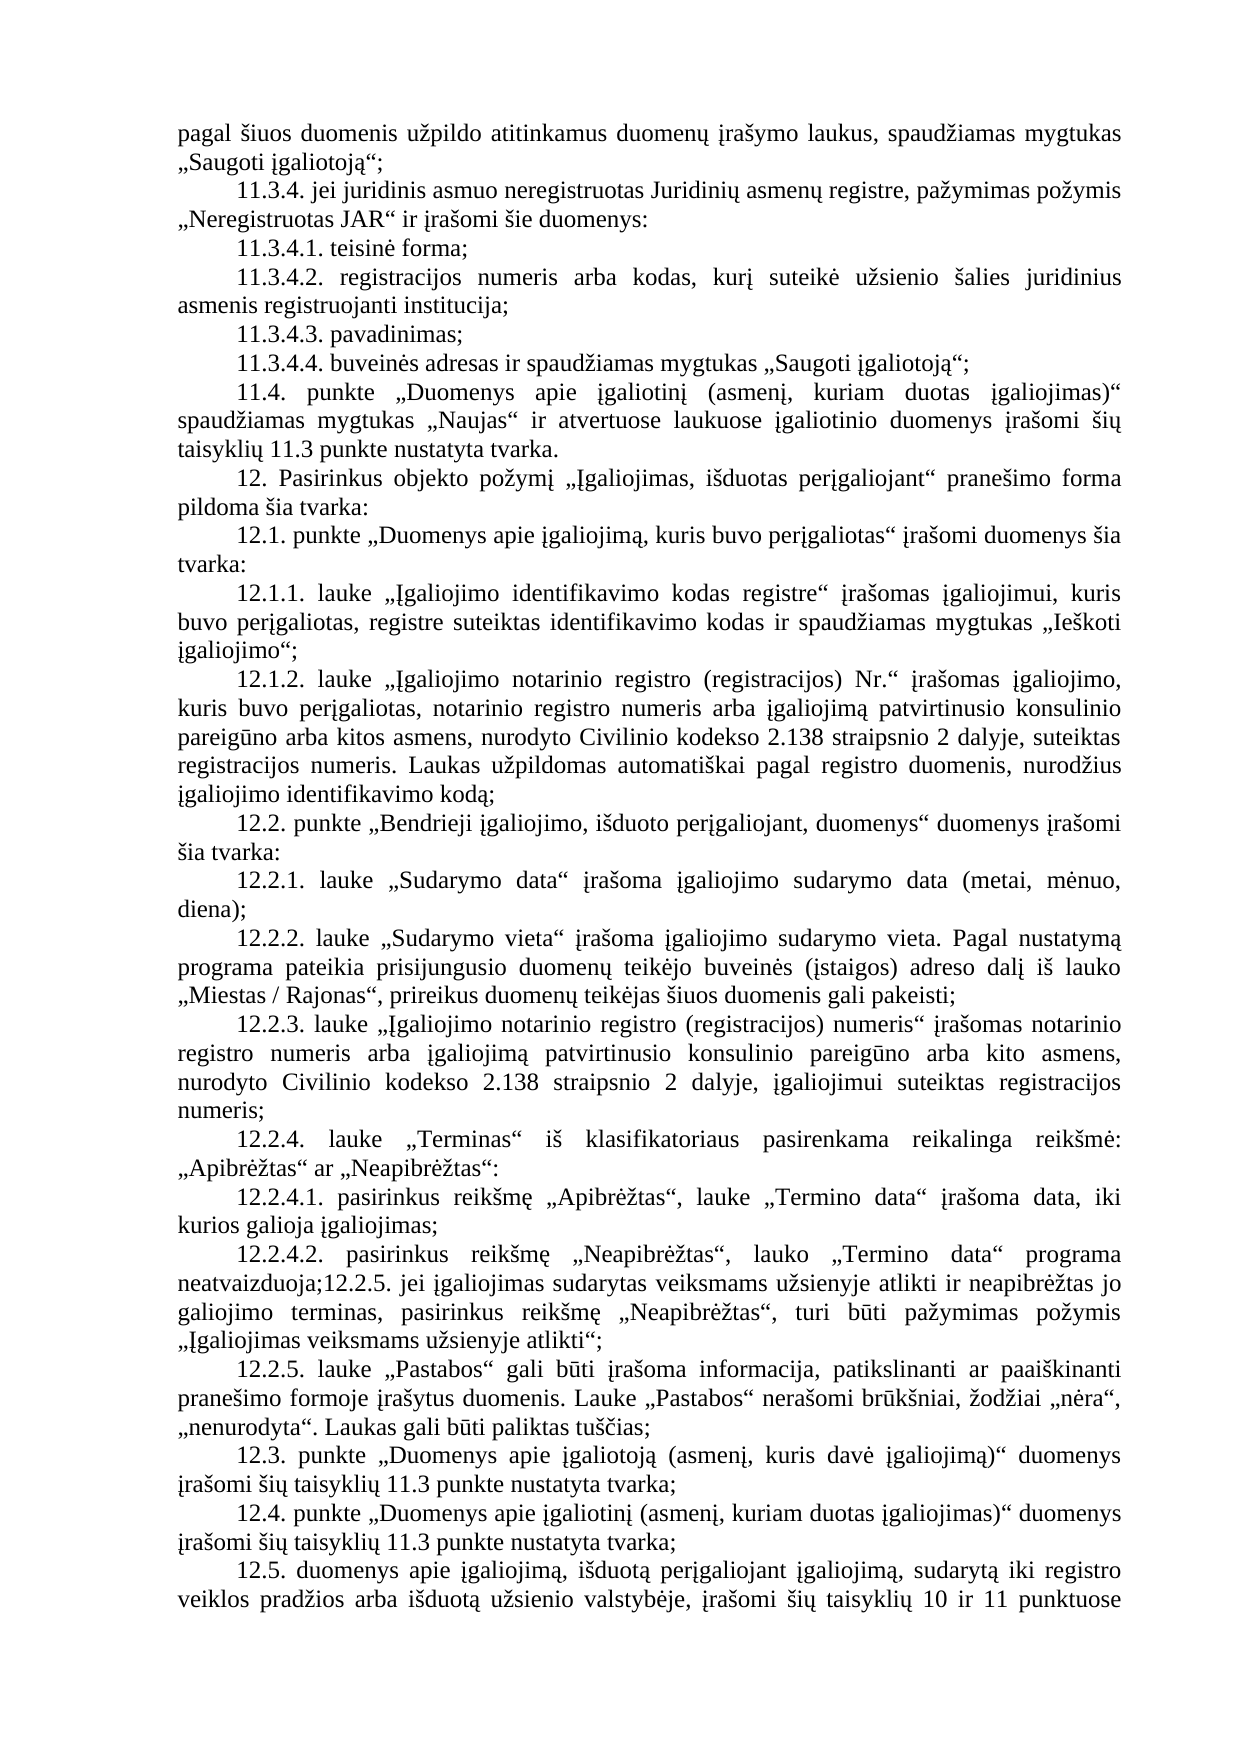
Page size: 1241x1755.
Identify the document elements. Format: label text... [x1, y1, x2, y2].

text 11.3.4.4. buveinės adresas ir spaudžiamas mygtukas „Saugoti įgaliotoją“; [177, 348, 1122, 377]
text 12.1. punkte „Duomenys apie įgaliojimą, kuris buvo perįgaliotas“ įrašomi duomenys šia tvarka: [177, 521, 1122, 578]
text 12.2.1. lauke „Sudarymo data“ įrašoma įgaliojimo sudarymo data (metai, mėnuo, diena); [177, 866, 1122, 923]
text 11.3.4.3. pavadinimas; [177, 319, 1122, 348]
text pagal šiuos duomenis užpildo atitinkamus duomenų įrašymo laukus, spaudžiamas mygtukas „Saugoti įgaliotoją“; [177, 118, 1122, 176]
text 12.2.4.1. pasirinkus reikšmę „Apibrėžtas“, lauke „Termino data“ įrašoma data, iki kurios galioja įgaliojimas; [177, 1182, 1122, 1239]
text 12.3. punkte „Duomenys apie įgaliotoją (asmenį, kuris davė įgaliojimą)“ duomenys įrašomi šių taisyklių 11.3 punkte nustatyta tvarka; [177, 1441, 1122, 1498]
text 12.2.4. lauke „Terminas“ iš klasifikatoriaus pasirenkama reikalinga reikšmė: „Apibrėžtas“ ar „Neapibrėžtas“: [177, 1124, 1122, 1182]
text 12.5. duomenys apie įgaliojimą, išduotą perįgaliojant įgaliojimą, sudarytą iki registro veiklos pradžios arba išduotą užsienio valstybėje, įrašomi šių taisyklių 10 ir 11 punktuose [177, 1556, 1122, 1613]
text 12.2.4.2. pasirinkus reikšmę „Neapibrėžtas“, lauko „Termino data“ programa neatvaizduoja;12.2.5. jei įgaliojimas sudarytas veiksmams užsienyje atlikti ir neapibrėžtas jo galiojimo terminas, pasirinkus reikšmę „Neapibrėžtas“, turi būti pažymimas požymis „Įgaliojimas veiksmams užsienyje atlikti“; [177, 1239, 1122, 1354]
text 11.3.4.2. registracijos numeris arba kodas, kurį suteikė užsienio šalies juridinius asmenis registruojanti institucija; [177, 262, 1122, 319]
text 12.2. punkte „Bendrieji įgaliojimo, išduoto perįgaliojant, duomenys“ duomenys įrašomi šia tvarka: [177, 808, 1122, 866]
text 12.2.2. lauke „Sudarymo vieta“ įrašoma įgaliojimo sudarymo vieta. Pagal nustatymą programa pateikia prisijungusio duomenų teikėjo buveinės (įstaigos) adreso dalį iš lauko „Miestas / Rajonas“, prireikus duomenų teikėjas šiuos duomenis gali pakeisti; [177, 923, 1122, 1009]
text 12. Pasirinkus objekto požymį „Įgaliojimas, išduotas perįgaliojant“ pranešimo forma pildoma šia tvarka: [177, 463, 1122, 521]
text 11.3.4. jei juridinis asmuo neregistruotas Juridinių asmenų registre, pažymimas požymis „Neregistruotas JAR“ ir įrašomi šie duomenys: [177, 176, 1122, 233]
text 12.1.1. lauke „Įgaliojimo identifikavimo kodas registre“ įrašomas įgaliojimui, kuris buvo perįgaliotas, registre suteiktas identifikavimo kodas ir spaudžiamas mygtukas „Ieškoti įgaliojimo“; [177, 578, 1122, 664]
text 12.2.3. lauke „Įgaliojimo notarinio registro (registracijos) numeris“ įrašomas notarinio registro numeris arba įgaliojimą patvirtinusio konsulinio pareigūno arba kito asmens, nurodyto Civilinio kodekso 2.138 straipsnio 2 dalyje, įgaliojimui suteiktas registracijos numeris; [177, 1009, 1122, 1124]
text 12.1.2. lauke „Įgaliojimo notarinio registro (registracijos) Nr.“ įrašomas įgaliojimo, kuris buvo perįgaliotas, notarinio registro numeris arba įgaliojimą patvirtinusio konsulinio pareigūno arba kitos asmens, nurodyto Civilinio kodekso 2.138 straipsnio 2 dalyje, suteiktas registracijos numeris. Laukas užpildomas automatiškai pagal registro duomenis, nurodžius įgaliojimo identifikavimo kodą; [177, 664, 1122, 808]
text 11.3.4.1. teisinė forma; [177, 233, 1122, 262]
text 11.4. punkte „Duomenys apie įgaliotinį (asmenį, kuriam duotas įgaliojimas)“ spaudžiamas mygtukas „Naujas“ ir atvertuose laukuose įgaliotinio duomenys įrašomi šių taisyklių 11.3 punkte nustatyta tvarka. [177, 377, 1122, 463]
text 12.2.5. lauke „Pastabos“ gali būti įrašoma informacija, patikslinanti ar paaiškinanti pranešimo formoje įrašytus duomenis. Lauke „Pastabos“ nerašomi brūkšniai, žodžiai „nėra“, „nenurodyta“. Laukas gali būti paliktas tuščias; [177, 1354, 1122, 1441]
text 12.4. punkte „Duomenys apie įgaliotinį (asmenį, kuriam duotas įgaliojimas)“ duomenys įrašomi šių taisyklių 11.3 punkte nustatyta tvarka; [177, 1498, 1122, 1556]
